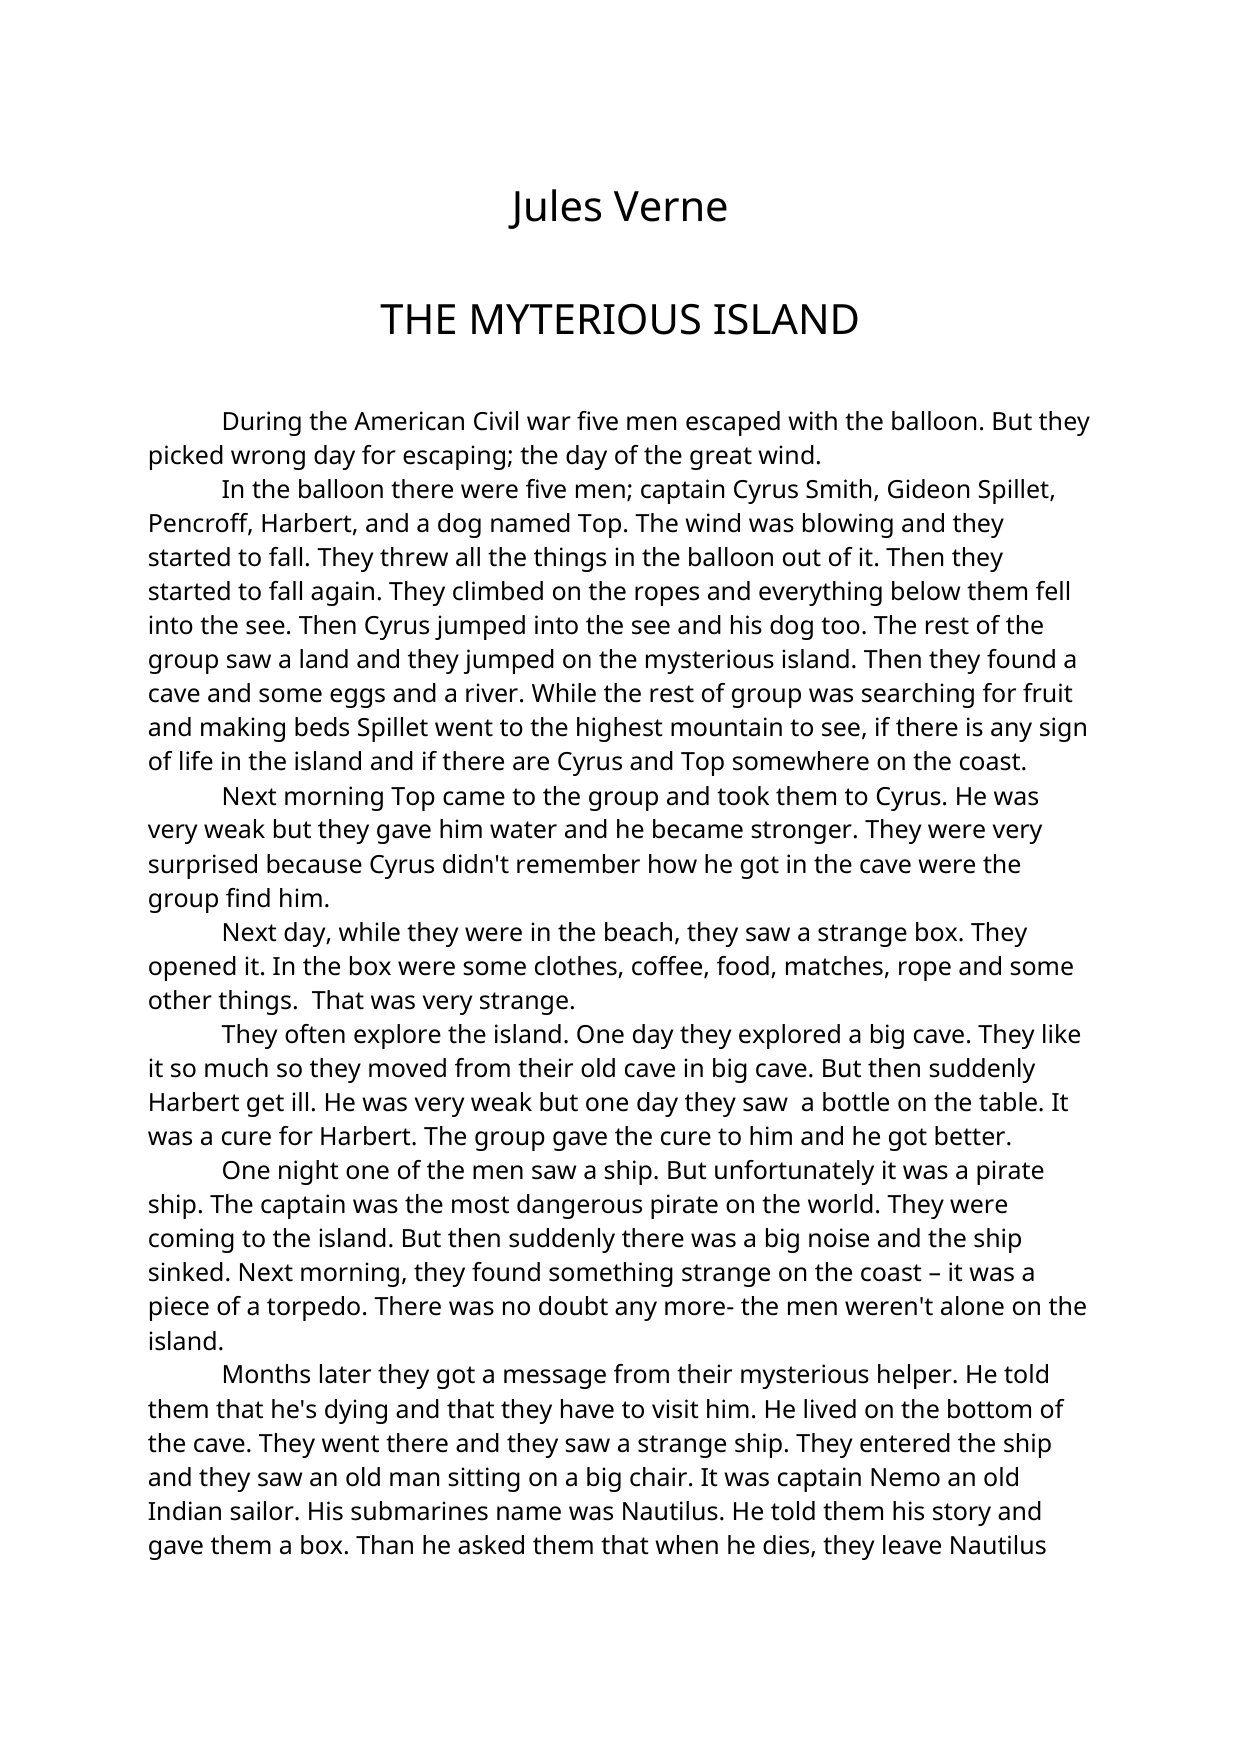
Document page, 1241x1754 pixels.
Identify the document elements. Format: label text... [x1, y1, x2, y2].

text One night one of the men saw a ship. But unfortunately it was a pirate ship. The captain was the most dangerous pirate on the world. They were coming to the island. But then suddenly there was a big noise and the ship sinked. Next morning, they found something strange on the coast – it was a piece of a torpedo. There was no doubt any more- the men weren't alone on the island. [148, 1153, 1093, 1357]
text Jules Verne [148, 176, 1093, 233]
text Months later they got a message from their mysterious helper. He told them that he's dying and that they have to visit him. He lived on the bottom of the cave. They went there and they saw a strange ship. They entered the ship and they saw an old man sitting on a big chair. It was captain Nemo an old Indian sailor. His submarines name was Nautilus. He told them his story and gave them a box. Than he asked them that when he dies, they leave Nautilus [148, 1357, 1093, 1562]
text Next day, while they were in the beach, they saw a strange box. They opened it. In the box were some clothes, coffee, food, matches, rope and some other things. That was very strange. [148, 914, 1093, 1017]
text During the American Civil war five men escaped with the balloon. But they picked wrong day for escaping; the day of the great wind. [148, 403, 1093, 472]
text THE MYTERIOUS ISLAND [148, 290, 1093, 347]
text In the balloon there were five men; captain Cyrus Smith, Gideon Spillet, Pencroff, Harbert, and a dog named Top. The wind was blowing and they started to fall. They threw all the things in the balloon out of it. Then they started to fall again. They climbed on the ropes and everything below them fell into the see. Then Cyrus jumped into the see and his dog too. The rest of the group saw a land and they jumped on the mysterious island. Then they found a cave and some eggs and a river. While the rest of group was searching for fruit and making beds Spillet went to the highest mountain to see, if there is any sign of life in the island and if there are Cyrus and Top somewhere on the coast. [148, 472, 1093, 778]
text Next morning Top came to the group and took them to Cyrus. He was very weak but they gave him water and he became stronger. They were very surprised because Cyrus didn't remember how he got in the cave were the group find him. [148, 778, 1093, 914]
text They often explore the island. One day they explored a big cave. They like it so much so they moved from their old cave in big cave. But then suddenly Harbert get ill. He was very weak but one day they saw a bottle on the table. It was a cure for Harbert. The group gave the cure to him and he got better. [148, 1017, 1093, 1153]
